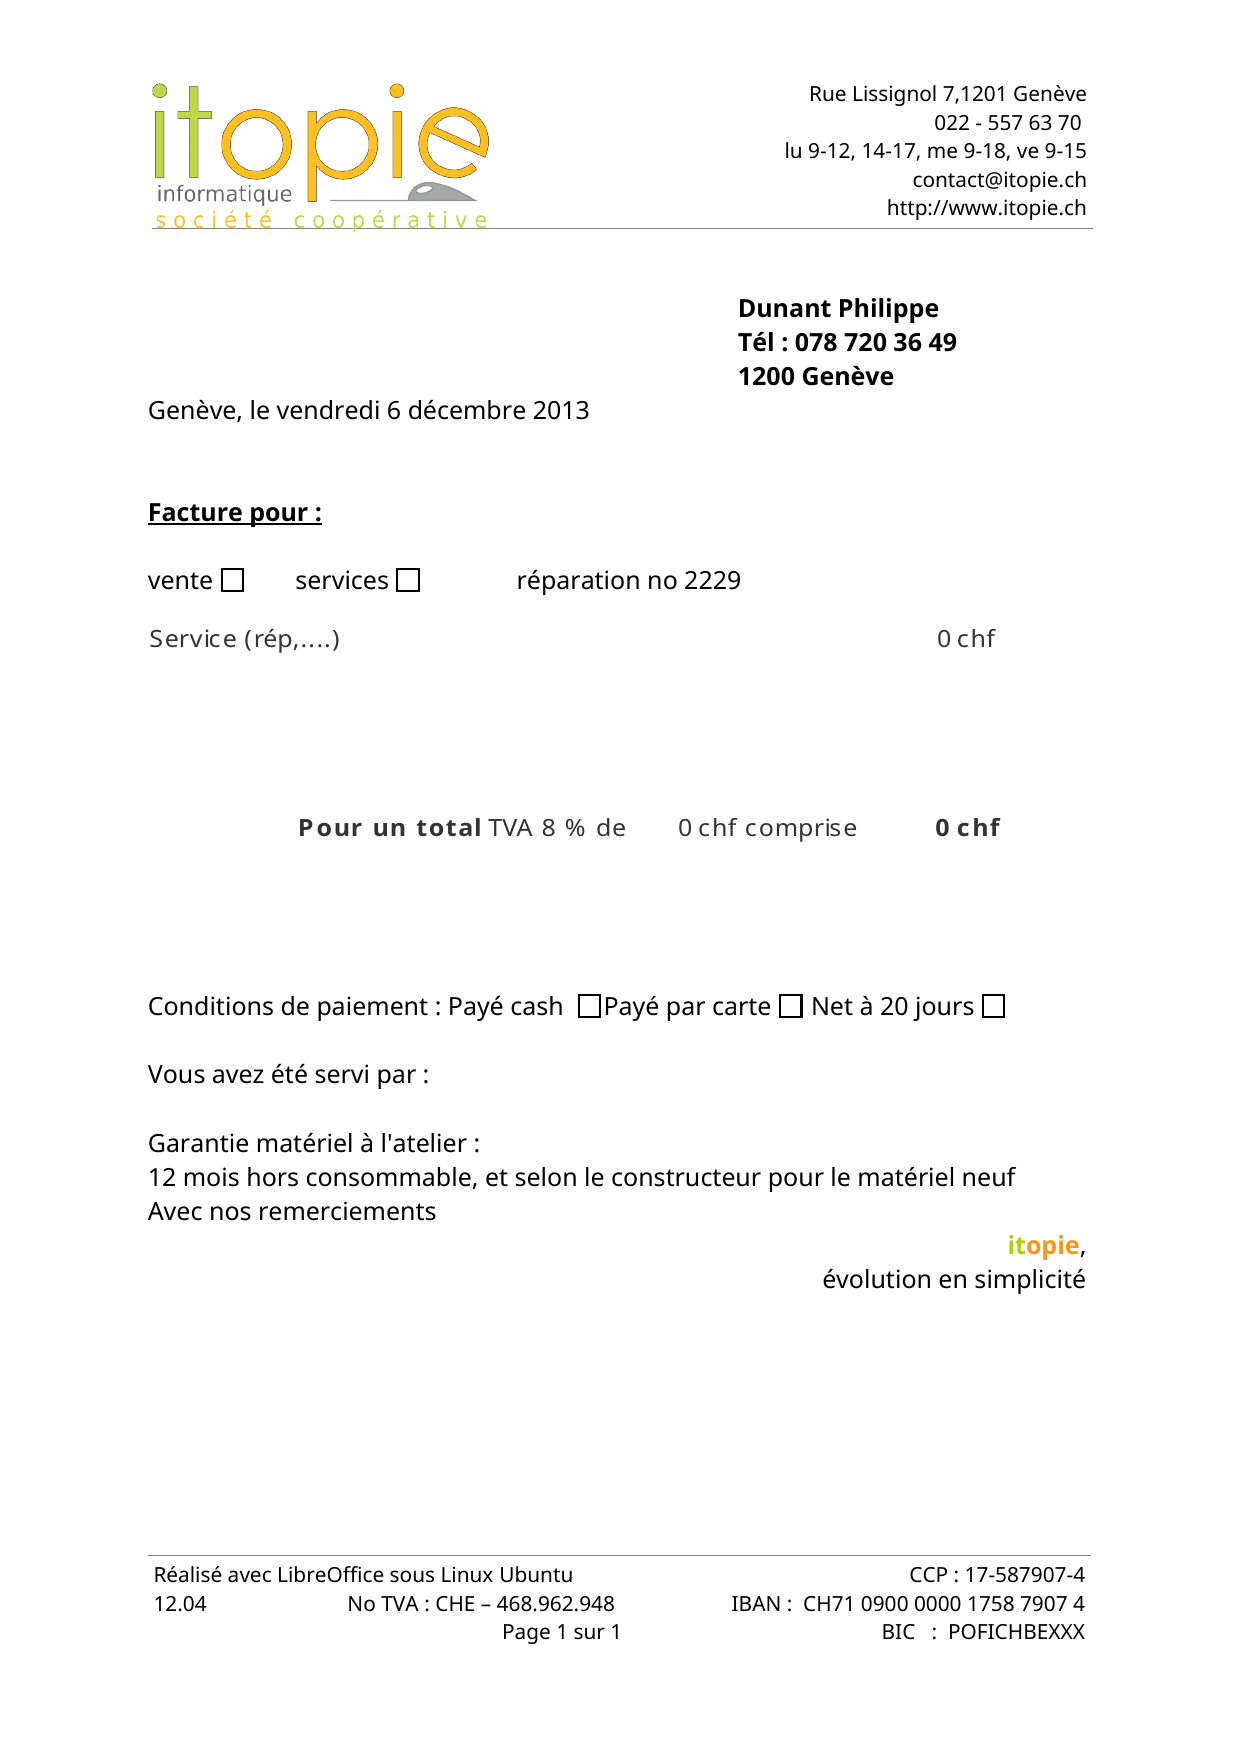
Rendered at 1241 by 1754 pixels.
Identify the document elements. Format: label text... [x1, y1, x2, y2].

text 1200 Genève [148, 358, 1093, 392]
text itopie, [148, 1227, 1093, 1262]
text Facture pour : [148, 495, 1093, 529]
text Garantie matériel à l'atelier : [148, 1125, 1093, 1159]
text Tél : 078 720 36 49 [148, 324, 1093, 358]
text Conditions de paiement : Payé cash Payé par carte Net à 20 jours [148, 989, 1093, 1023]
text Dunant Philippe [148, 290, 1093, 324]
text Genève, le vendredi 6 décembre 2013 [148, 392, 1093, 427]
picture [138, 72, 500, 244]
text Vous avez été servi par : [148, 1057, 1093, 1091]
text évolution en simplicité [148, 1262, 1093, 1296]
text vente services réparation no 2229 [148, 563, 1093, 597]
text Avec nos remerciements [148, 1193, 1093, 1227]
text 12 mois hors consommable, et selon le constructeur pour le matériel neuf [148, 1159, 1093, 1193]
